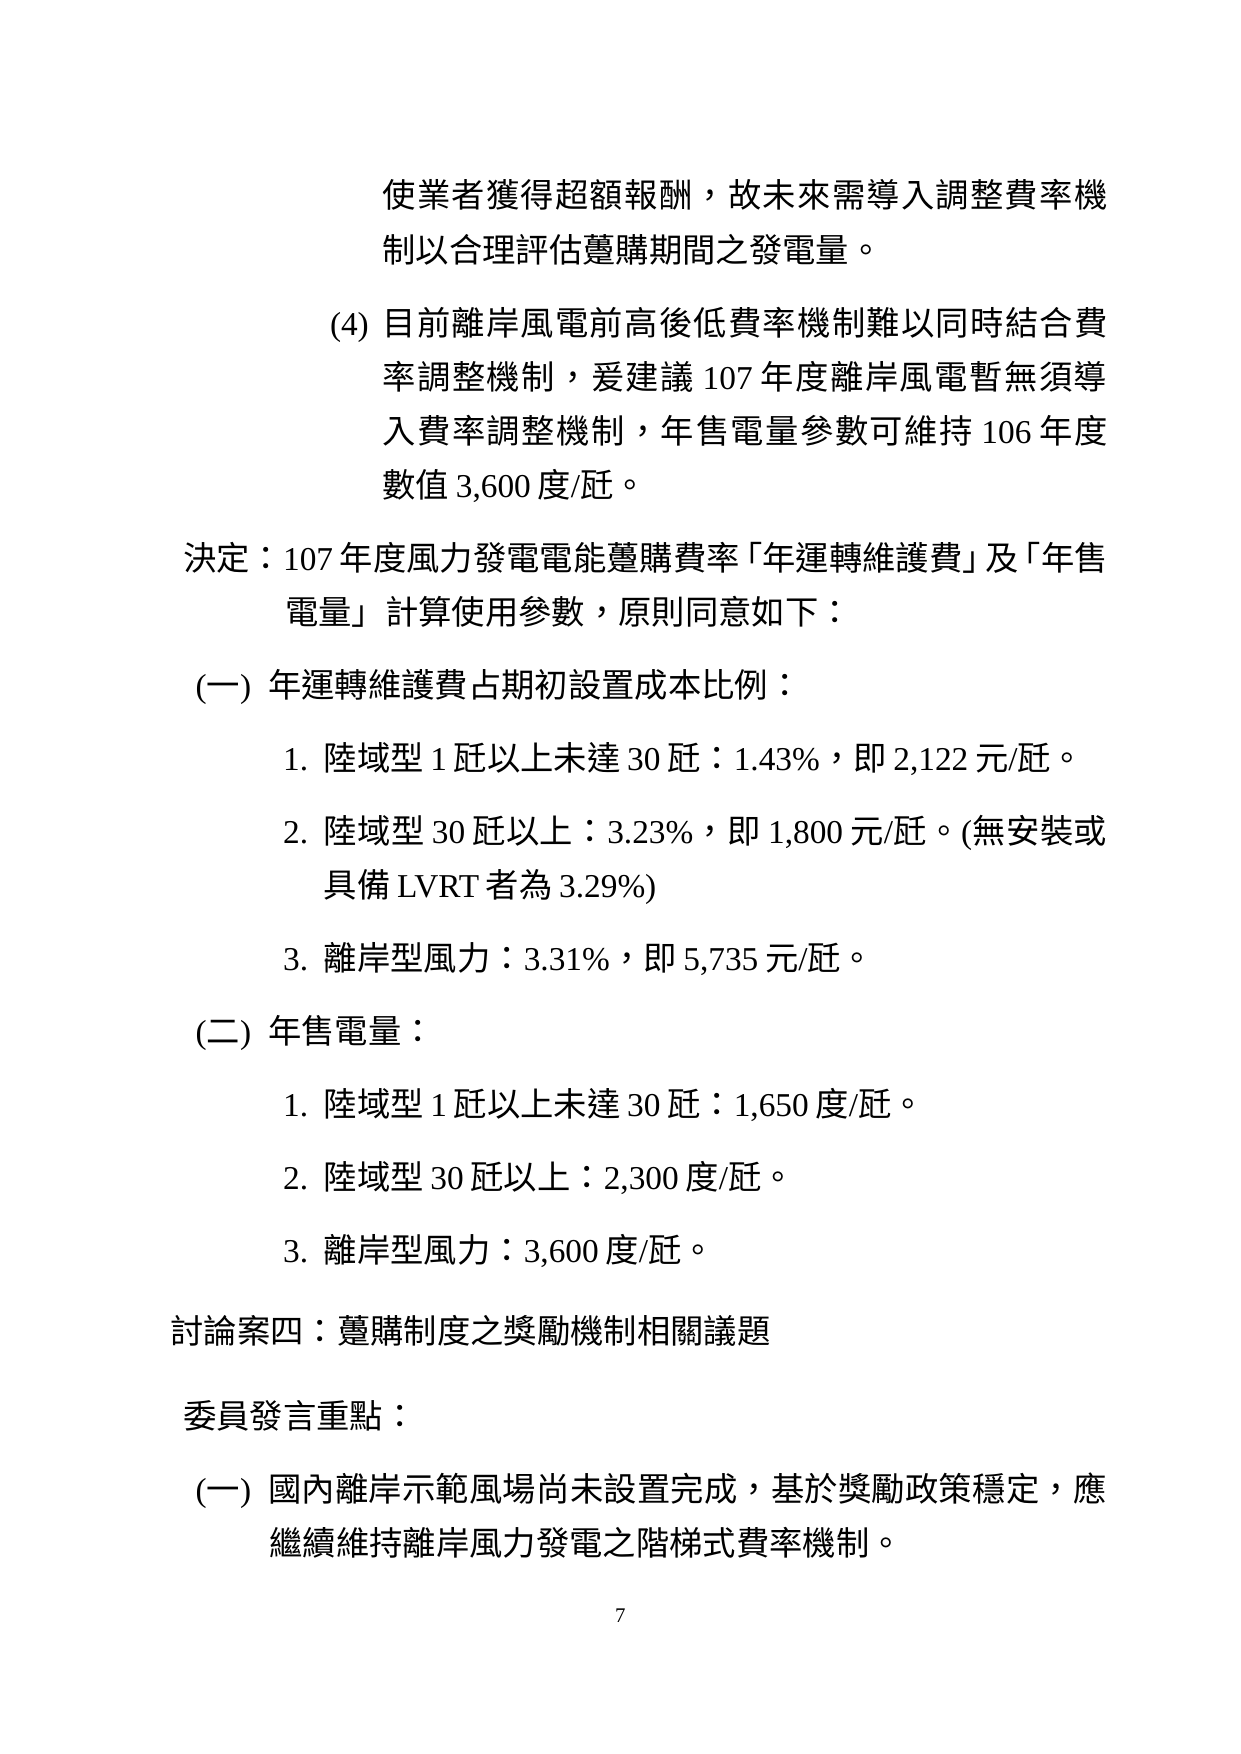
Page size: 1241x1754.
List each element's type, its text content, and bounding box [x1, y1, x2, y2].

list 國內離岸示範風場尚未設置完成，基於獎勵政策穩定，應繼續維持離岸風力發電之階梯式費率機制。 [195, 1458, 1107, 1567]
list 年運轉維護費占期初設置成本比例： [195, 654, 1107, 708]
list 離岸型風力：3.31%，即5,735元/瓩。 [283, 927, 1107, 981]
text 委員發言重點： [183, 1385, 1107, 1439]
list 使業者獲得超額報酬，故未來需導入調整費率機制以合理評估躉購期間之發電量。 [330, 164, 1107, 273]
list 陸域型30瓩以上：3.23%，即1,800元/瓩。(無安裝或具備LVRT者為3.29%) [283, 800, 1107, 908]
list 年售電量： [195, 1000, 1107, 1054]
list 目前離岸風電前高後低費率機制難以同時結合費率調整機制，爰建議107年度離岸風電暫無須導入費率調整機制，年售電量參數可維持106年度數值3,600度/瓩。 [330, 292, 1107, 508]
text 討論案四：躉購制度之獎勵機制相關議題 [170, 1292, 1107, 1367]
list 離岸型風力：3,600度/瓩。 [283, 1219, 1107, 1273]
list 陸域型30瓩以上：2,300度/瓩。 [283, 1146, 1107, 1200]
list 陸域型1瓩以上未達30瓩：1.43%，即2,122元/瓩。 [283, 727, 1107, 781]
list 陸域型1瓩以上未達30瓩：1,650度/瓩。 [283, 1073, 1107, 1127]
text 決定：107年度風力發電電能躉購費率「年運轉維護費」及「年售電量」計算使用參數，原則同意如下： [183, 527, 1107, 635]
